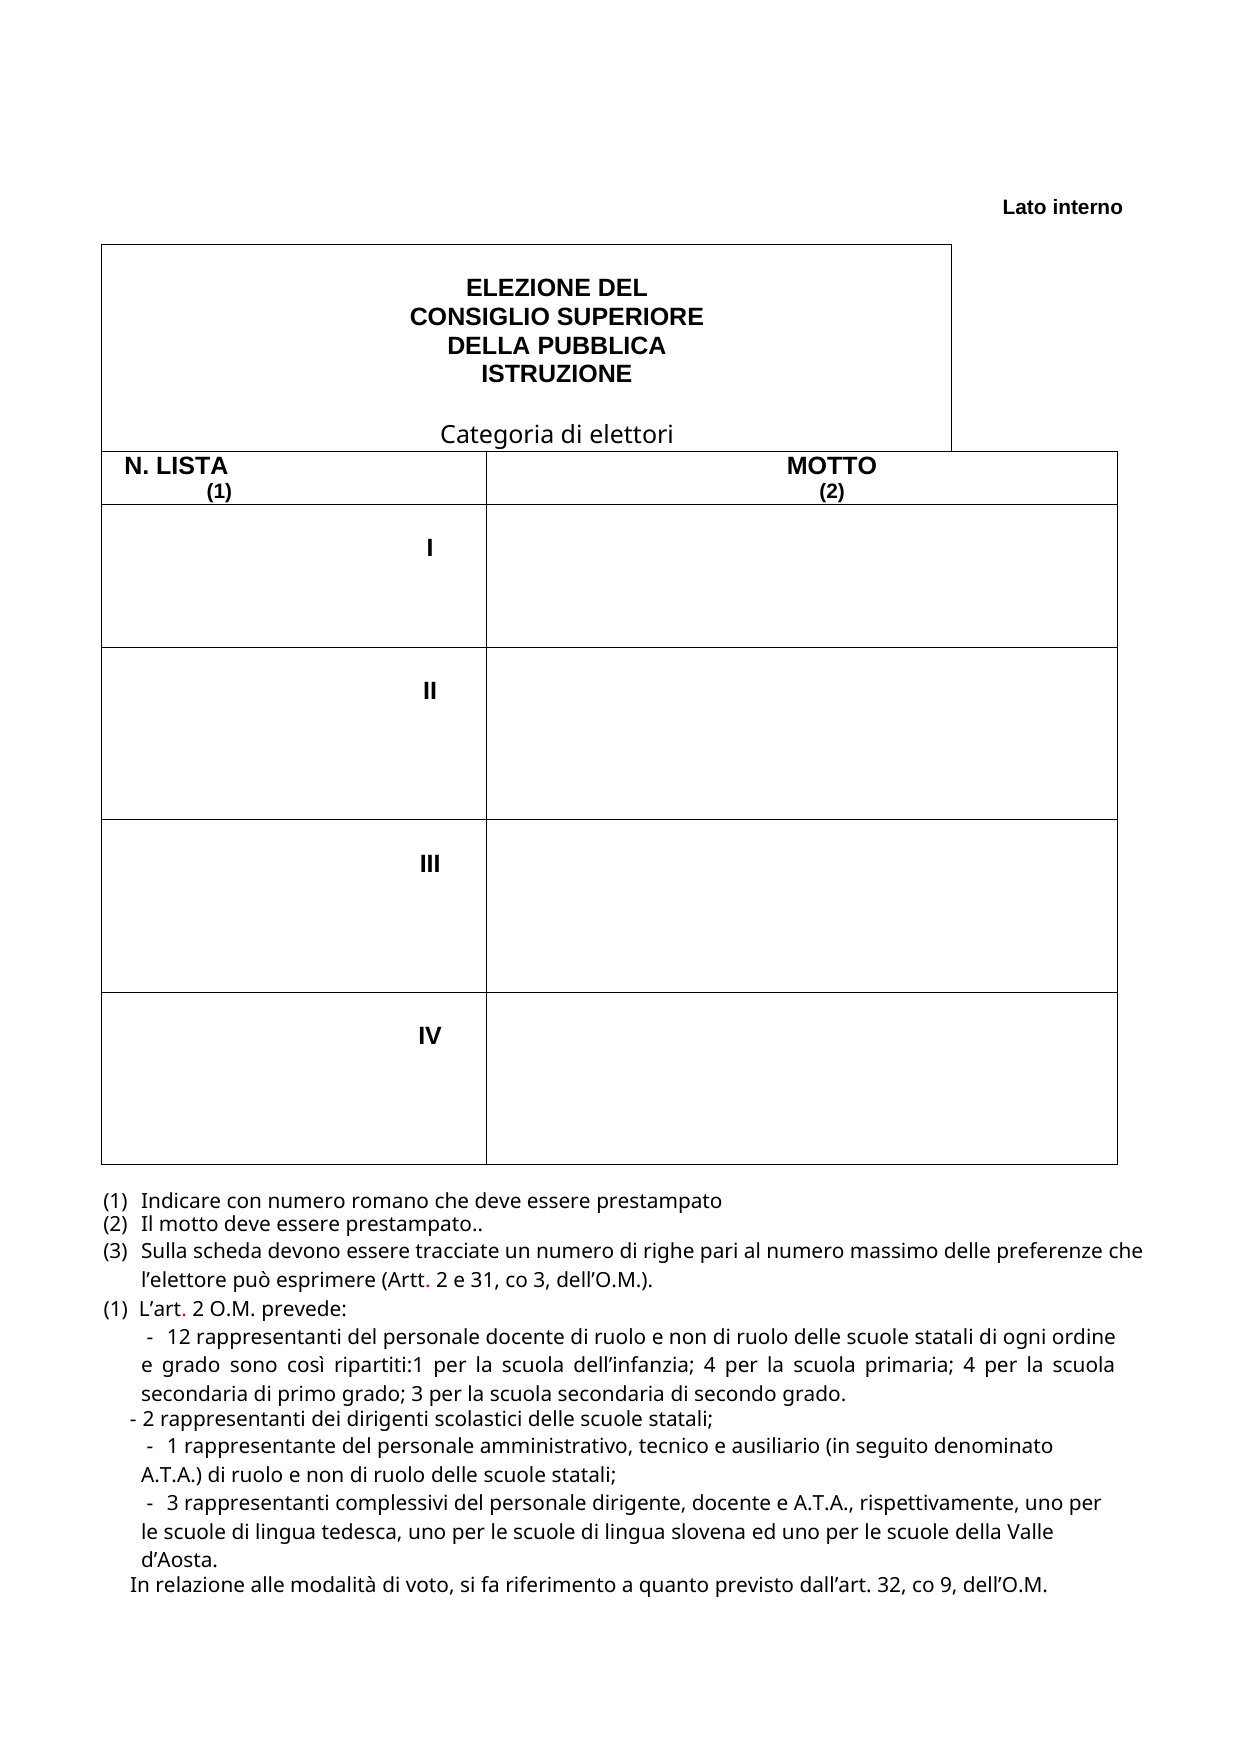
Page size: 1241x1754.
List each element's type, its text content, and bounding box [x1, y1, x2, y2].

list l’elettore può esprimere (Artt. 2 e 31, co 3, dell’O.M.). [141, 1265, 1182, 1293]
list 1 rappresentante del personale amministrativo, tecnico e ausiliario (in seguito denominato A.T.A.) di ruolo e non di ruolo delle scuole statali; [141, 1431, 1117, 1488]
list Il motto deve essere prestampato.. [103, 1213, 1192, 1237]
table_cell [487, 505, 1117, 647]
table_cell III [102, 820, 486, 992]
list Sulla scheda devono essere tracciate un numero di righe pari al numero massimo delle preferenze che [103, 1237, 1182, 1265]
table_cell IV [102, 993, 486, 1164]
table_header ELEZIONE DEL CONSIGLIO SUPERIORE DELLA PUBBLICA ISTRUZIONE Categoria di elettori [102, 245, 951, 451]
list 3 rappresentanti complessivi del personale dirigente, docente e A.T.A., rispettivamente, uno per le scuole di lingua tedesca, uno per le scuole di lingua slovena ed uno per le scuole della Valle d’Aosta. [141, 1488, 1117, 1574]
table_cell II [102, 648, 486, 819]
table_cell I [102, 505, 486, 647]
table_cell N. LISTA (1) [102, 452, 486, 503]
list 2 rappresentanti dei dirigenti scolastici delle scuole statali; [129, 1407, 1192, 1431]
text In relazione alle modalità di voto, si fa riferimento a quanto previsto dall’art. 32, co 9, dell’O.M. [130, 1574, 1192, 1597]
subtitle Lato interno [92, 195, 1123, 219]
table_cell [487, 993, 1117, 1164]
table_cell [487, 648, 1117, 819]
list Indicare con numero romano che deve essere prestampato [103, 1189, 1192, 1213]
text (1) L’art. 2 O.M. prevede: [103, 1294, 1192, 1322]
table_cell MOTTO (2) [487, 452, 1117, 503]
list 12 rappresentanti del personale docente di ruolo e non di ruolo delle scuole statali di ogni ordine e grado sono così ripartiti:1 per la scuola dell’infanzia; 4 per la scuola primaria; 4 per la scuola secondaria di primo grado; 3 per la scuola secondaria di secondo grado. [141, 1322, 1117, 1407]
table_cell [487, 820, 1117, 992]
